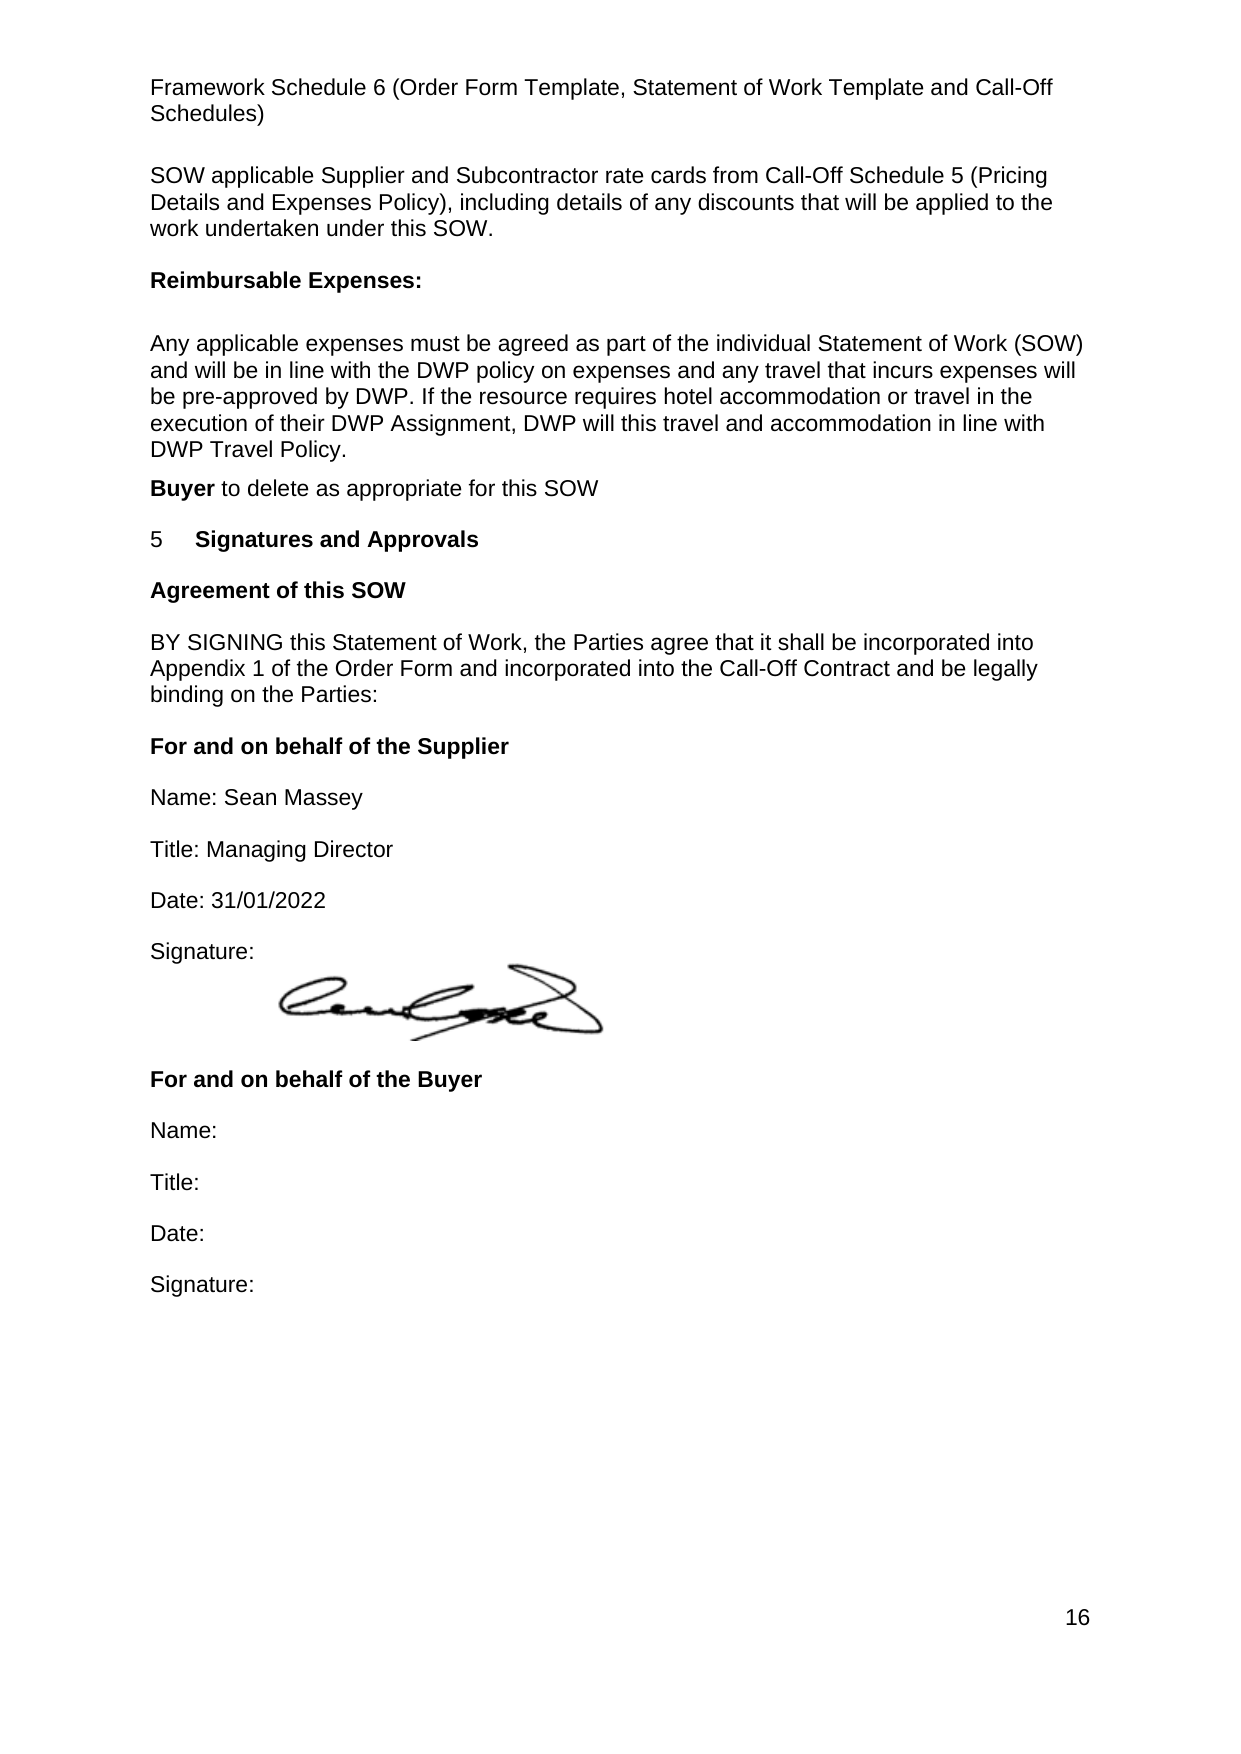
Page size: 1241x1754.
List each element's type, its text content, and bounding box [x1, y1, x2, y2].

text Name: [150, 1117, 1090, 1144]
text Title: Managing Director [150, 836, 1090, 862]
text For and on behalf of the Buyer [150, 1066, 1090, 1092]
text Any applicable expenses must be agreed as part of the individual Statement of Work (SOW) and will be in line with the DWP policy on expenses and any travel that incurs expenses will be pre-approved by DWP. If the resource requires hotel accommodation or travel in the execution of their DWP Assignment, DWP will this travel and accommodation in line with DWP Travel Policy. [150, 330, 1090, 462]
text SOW applicable Supplier and Subcontractor rate cards from Call-Off Schedule 5 (Pricing Details and Expenses Policy), including details of any discounts that will be applied to the work undertaken under this SOW. [150, 162, 1090, 242]
text Buyer to delete as appropriate for this SOW [150, 475, 1090, 501]
text Title: [150, 1169, 1090, 1195]
text BY SIGNING this Statement of Work, the Parties agree that it shall be incorporated into Appendix 1 of the Order Form and incorporated into the Call-Off Contract and be legally binding on the Parties: [150, 629, 1090, 708]
text Agreement of this SOW [150, 577, 1090, 604]
text Signature: [150, 1271, 1090, 1298]
text Signature: [150, 938, 1090, 1041]
text Reimbursable Expenses: [150, 267, 1090, 293]
text Name: Sean Massey [150, 784, 1090, 811]
list Signatures and Approvals [150, 526, 1090, 552]
text Date: [150, 1220, 1090, 1246]
text Date: 31/01/2022 [150, 887, 1090, 913]
text For and on behalf of the Supplier [150, 733, 1090, 759]
